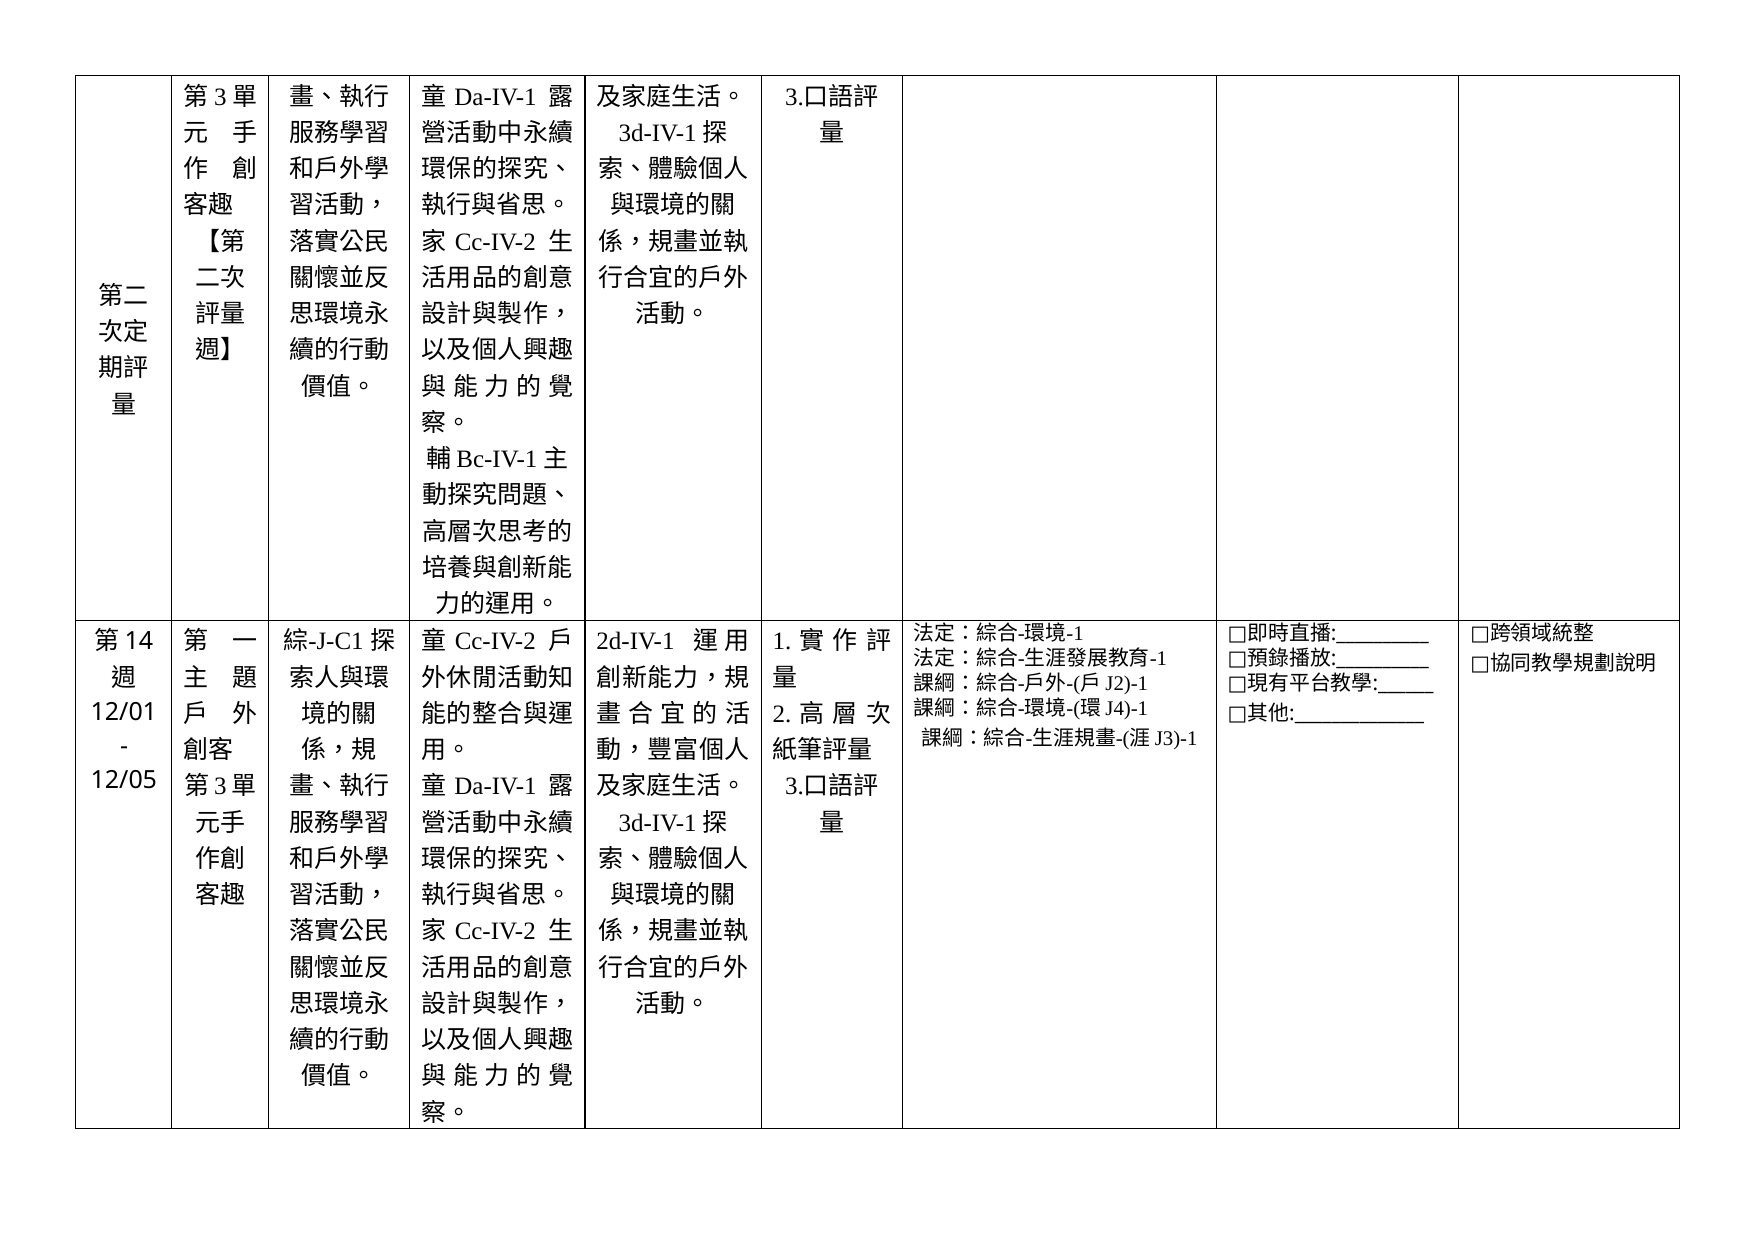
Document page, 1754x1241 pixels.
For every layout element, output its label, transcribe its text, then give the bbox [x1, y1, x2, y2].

table_cell 童Da-IV-1 露營活動中永續環保的探究、執行與省思。 家Cc-IV-2 生活用品的創意設計與製作，以及個人興趣與能力的覺察。 輔Bc-IV-1 主動探究問題、高層次思考的培養與創新能力的運用。 [410, 76, 584, 620]
table_cell 畫、執行服務學習和戶外學習活動，落實公民關懷並反思環境永續的行動價值。 [269, 76, 409, 620]
table_cell □跨領域統整 □協同教學規劃說明 [1459, 621, 1679, 1128]
table_cell 綜-J-C1 探索人與環境的關係，規畫、執行服務學習和戶外學習活動，落實公民關懷並反思環境永續的行動價值。 [269, 621, 409, 1128]
table_cell 2d-IV-1 運用創新能力，規畫合宜的活動，豐富個人及家庭生活。 3d-IV-1 探索、體驗個人與環境的關係，規畫並執行合宜的戶外活動。 [586, 621, 761, 1128]
table_cell 1.實作評量 2.高層次紙筆評量 3.口語評量 [762, 621, 902, 1128]
table_cell □即時直播:__________ □預錄播放:__________ □現有平台教學:______ □其他:______________ [1217, 621, 1458, 1128]
table_cell 及家庭生活。 3d-IV-1 探索、體驗個人與環境的關係，規畫並執行合宜的戶外活動。 [586, 76, 761, 620]
table_cell 第14週 12/01-12/05 [76, 621, 171, 1128]
table_cell 法定：綜合-環境-1 法定：綜合-生涯發展教育-1 課綱：綜合-戶外-(戶J2)-1 課綱：綜合-環境-(環J4)-1 課綱：綜合-生涯規畫-(涯J3)-1 [903, 621, 1216, 1128]
table_cell 第二次定期評量 [76, 76, 171, 620]
table_cell 第3單元手作創客趣 【第二次評量週】 [172, 76, 268, 620]
table_cell [903, 76, 1216, 620]
table_cell [1459, 76, 1679, 620]
table_cell 第一主題戶外創客 第3單元手作創客趣 [172, 621, 268, 1128]
table_cell [1217, 76, 1458, 620]
table_cell 童Cc-IV-2 戶外休閒活動知能的整合與運用。 童Da-IV-1 露營活動中永續環保的探究、執行與省思。 家Cc-IV-2 生活用品的創意設計與製作，以及個人興趣與能力的覺察。 [410, 621, 584, 1128]
table_cell 3.口語評量 [762, 76, 902, 620]
